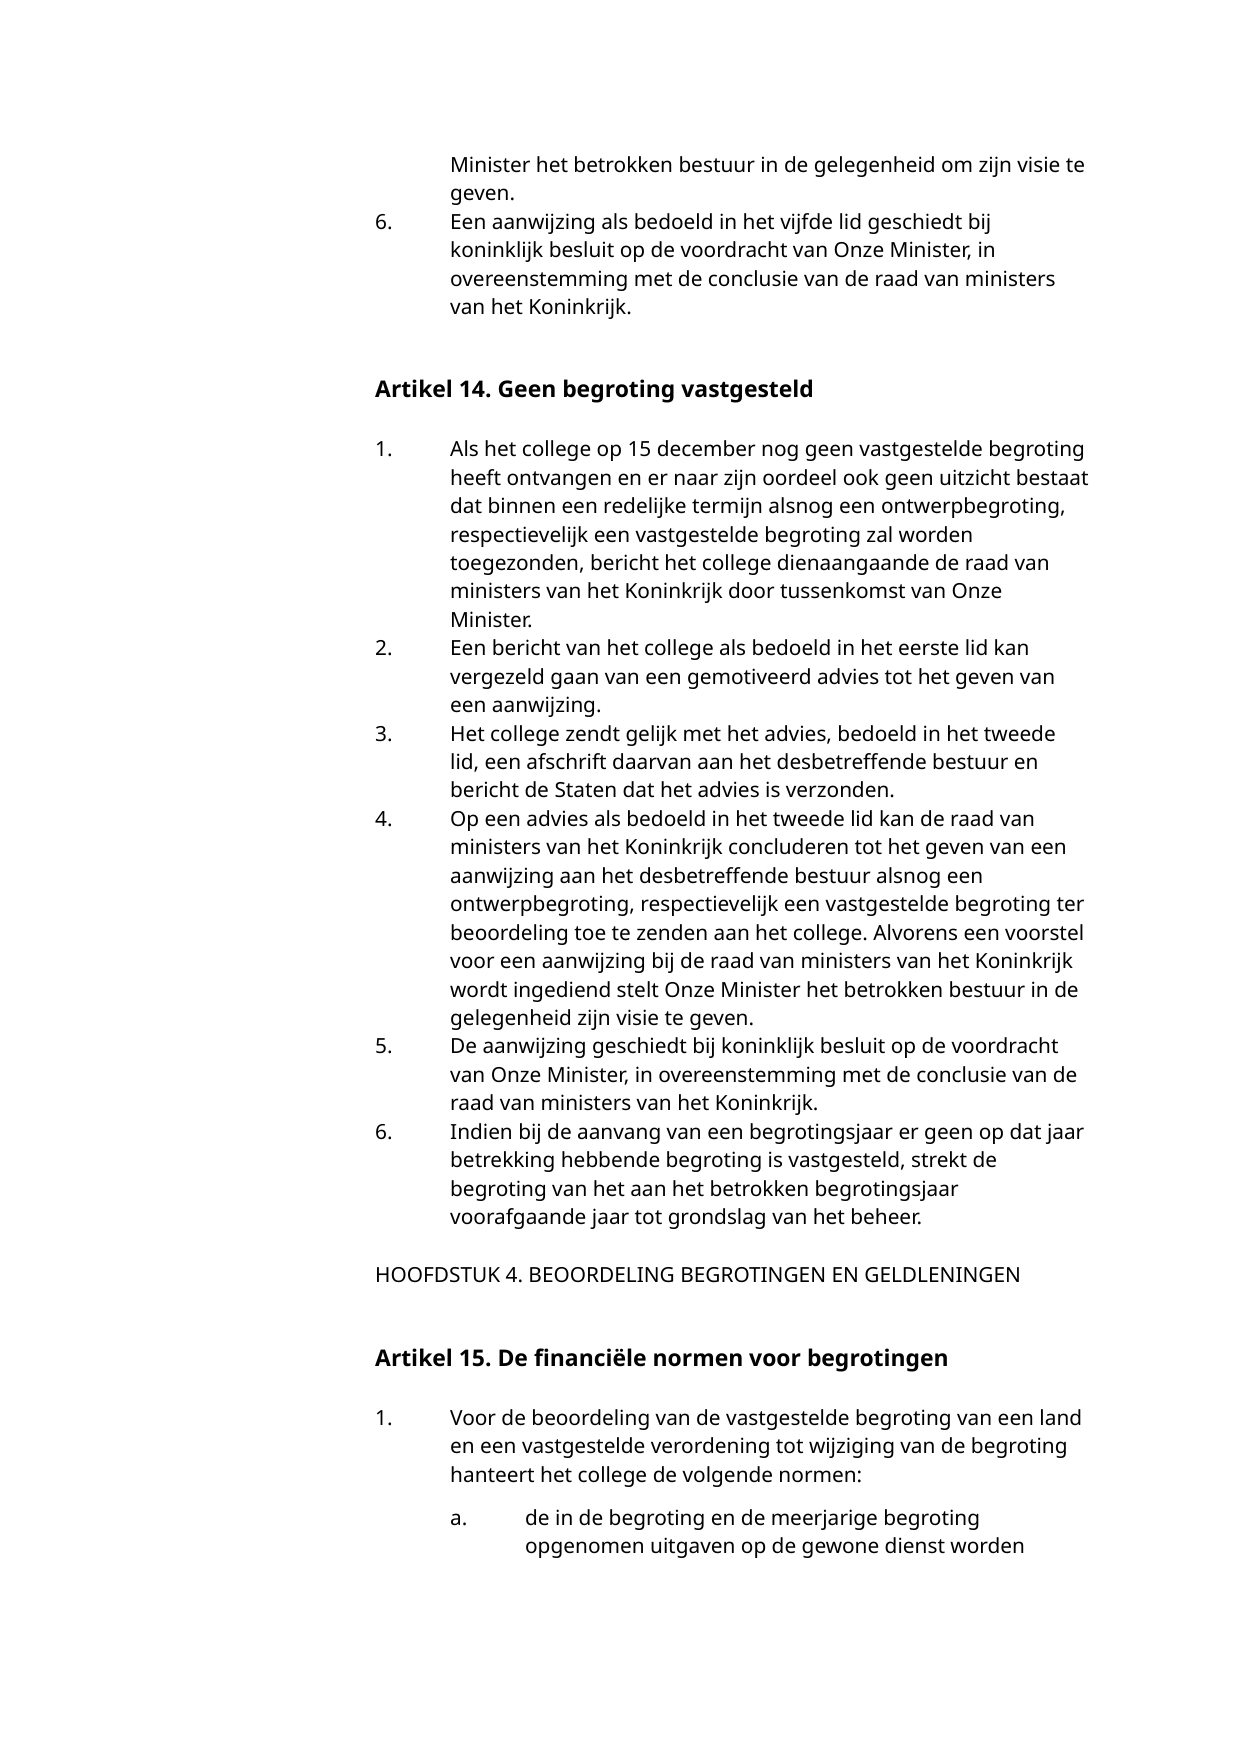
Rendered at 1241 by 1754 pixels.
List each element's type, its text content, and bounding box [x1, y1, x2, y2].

list de in de begroting en de meerjarige begroting opgenomen uitgaven op de gewone dienst worden [450, 1503, 1090, 1560]
subtitle HOOFDSTUK 4. BEOORDELING BEGROTINGEN EN GELDLENINGEN [375, 1261, 1090, 1289]
list De aanwijzing geschiedt bij koninklijk besluit op de voordracht van Onze Minister, in overeenstemming met de conclusie van de raad van ministers van het Koninkrijk. [375, 1032, 1090, 1117]
list Als het college op 15 december nog geen vastgestelde begroting heeft ontvangen en er naar zijn oordeel ook geen uitzicht bestaat dat binnen een redelijke termijn alsnog een ontwerpbegroting, respectievelijk een vastgestelde begroting zal worden toegezonden, bericht het college dienaangaande de raad van ministers van het Koninkrijk door tussenkomst van Onze Minister. [375, 434, 1090, 633]
list Een aanwijzing als bedoeld in het vijfde lid geschiedt bij koninklijk besluit op de voordracht van Onze Minister, in overeenstemming met de conclusie van de raad van ministers van het Koninkrijk. [375, 207, 1090, 321]
subtitle Artikel 14. Geen begroting vastgesteld [375, 373, 1090, 404]
list Op een advies als bedoeld in het tweede lid kan de raad van ministers van het Koninkrijk concluderen tot het geven van een aanwijzing aan het desbetreffende bestuur alsnog een ontwerpbegroting, respectievelijk een vastgestelde begroting ter beoordeling toe te zenden aan het college. Alvorens een voorstel voor een aanwijzing bij de raad van ministers van het Koninkrijk wordt ingediend stelt Onze Minister het betrokken bestuur in de gelegenheid zijn visie te geven. [375, 804, 1090, 1032]
list Indien bij de aanvang van een begrotingsjaar er geen op dat jaar betrekking hebbende begroting is vastgesteld, strekt de begroting van het aan het betrokken begrotingsjaar voorafgaande jaar tot grondslag van het beheer. [375, 1117, 1090, 1231]
list Het college zendt gelijk met het advies, bedoeld in het tweede lid, een afschrift daarvan aan het desbetreffende bestuur en bericht de Staten dat het advies is verzonden. [375, 719, 1090, 804]
list Minister het betrokken bestuur in de gelegenheid om zijn visie te geven. [375, 150, 1090, 207]
subtitle Artikel 15. De financiële normen voor begrotingen [375, 1342, 1090, 1373]
list Voor de beoordeling van de vastgestelde begroting van een land en een vastgestelde verordening tot wijziging van de begroting hanteert het college de volgende normen: [375, 1403, 1090, 1488]
list Een bericht van het college als bedoeld in het eerste lid kan vergezeld gaan van een gemotiveerd advies tot het geven van een aanwijzing. [375, 633, 1090, 719]
